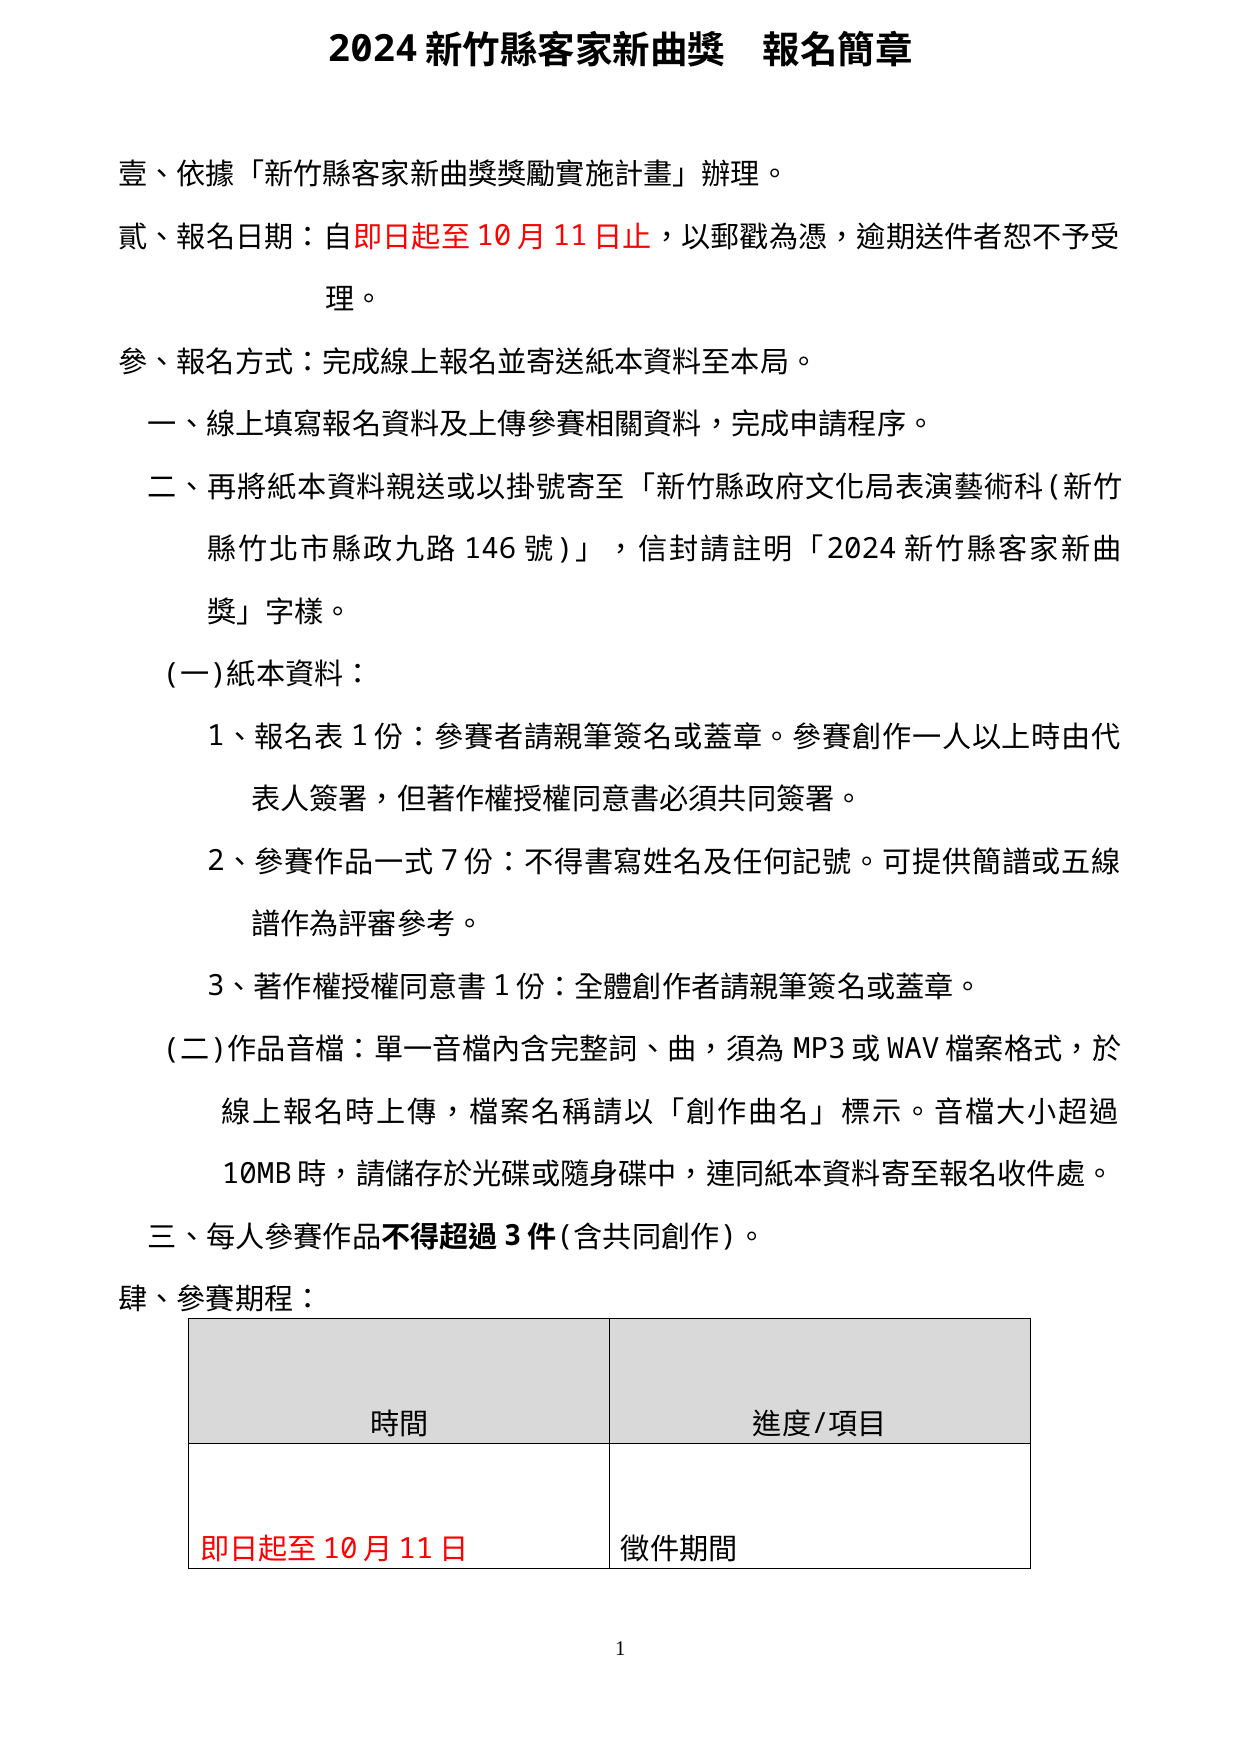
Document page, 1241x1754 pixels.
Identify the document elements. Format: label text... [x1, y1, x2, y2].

text (二)作品音檔：單一音檔內含完整詞、曲，須為MP3或WAV檔案格式，於線上報名時上傳，檔案名稱請以「創作曲名」標示。音檔大小超過10MB時，請儲存於光碟或隨身碟中，連同紙本資料寄至報名收件處。 [162, 1005, 1122, 1193]
text 壹、依據「新竹縣客家新曲獎獎勵實施計畫」辦理。 [118, 130, 1122, 193]
text 2、參賽作品一式7份：不得書寫姓名及任何記號。可提供簡譜或五線譜作為評審參考。 [207, 818, 1122, 943]
table_cell 即日起至10月11日 [189, 1444, 609, 1568]
text 二、再將紙本資料親送或以掛號寄至「新竹縣政府文化局表演藝術科(新竹縣竹北市縣政九路146號)」，信封請註明「2024新竹縣客家新曲獎」字樣。 [148, 443, 1122, 630]
table_cell 徵件期間 [610, 1444, 1030, 1568]
table_header 進度/項目 [610, 1319, 1030, 1443]
text 貳、報名日期：自即日起至10月11日止，以郵戳為憑，逾期送件者恕不予受理。 [118, 193, 1122, 318]
text 肆、參賽期程： [118, 1255, 1122, 1318]
table_header 時間 [189, 1319, 609, 1443]
text 三、每人參賽作品不得超過3件(含共同創作)。 [148, 1193, 1122, 1255]
text (一)紙本資料： [162, 630, 1122, 693]
text 2024新竹縣客家新曲獎 報名簡章 [118, 5, 1122, 68]
text 3、著作權授權同意書1份：全體創作者請親筆簽名或蓋章。 [207, 943, 1122, 1005]
text 一、線上填寫報名資料及上傳參賽相關資料，完成申請程序。 [148, 380, 1122, 443]
text 1、報名表1份：參賽者請親筆簽名或蓋章。參賽創作一人以上時由代表人簽署，但著作權授權同意書必須共同簽署。 [207, 693, 1122, 818]
text 參、報名方式：完成線上報名並寄送紙本資料至本局。 [118, 318, 1122, 380]
